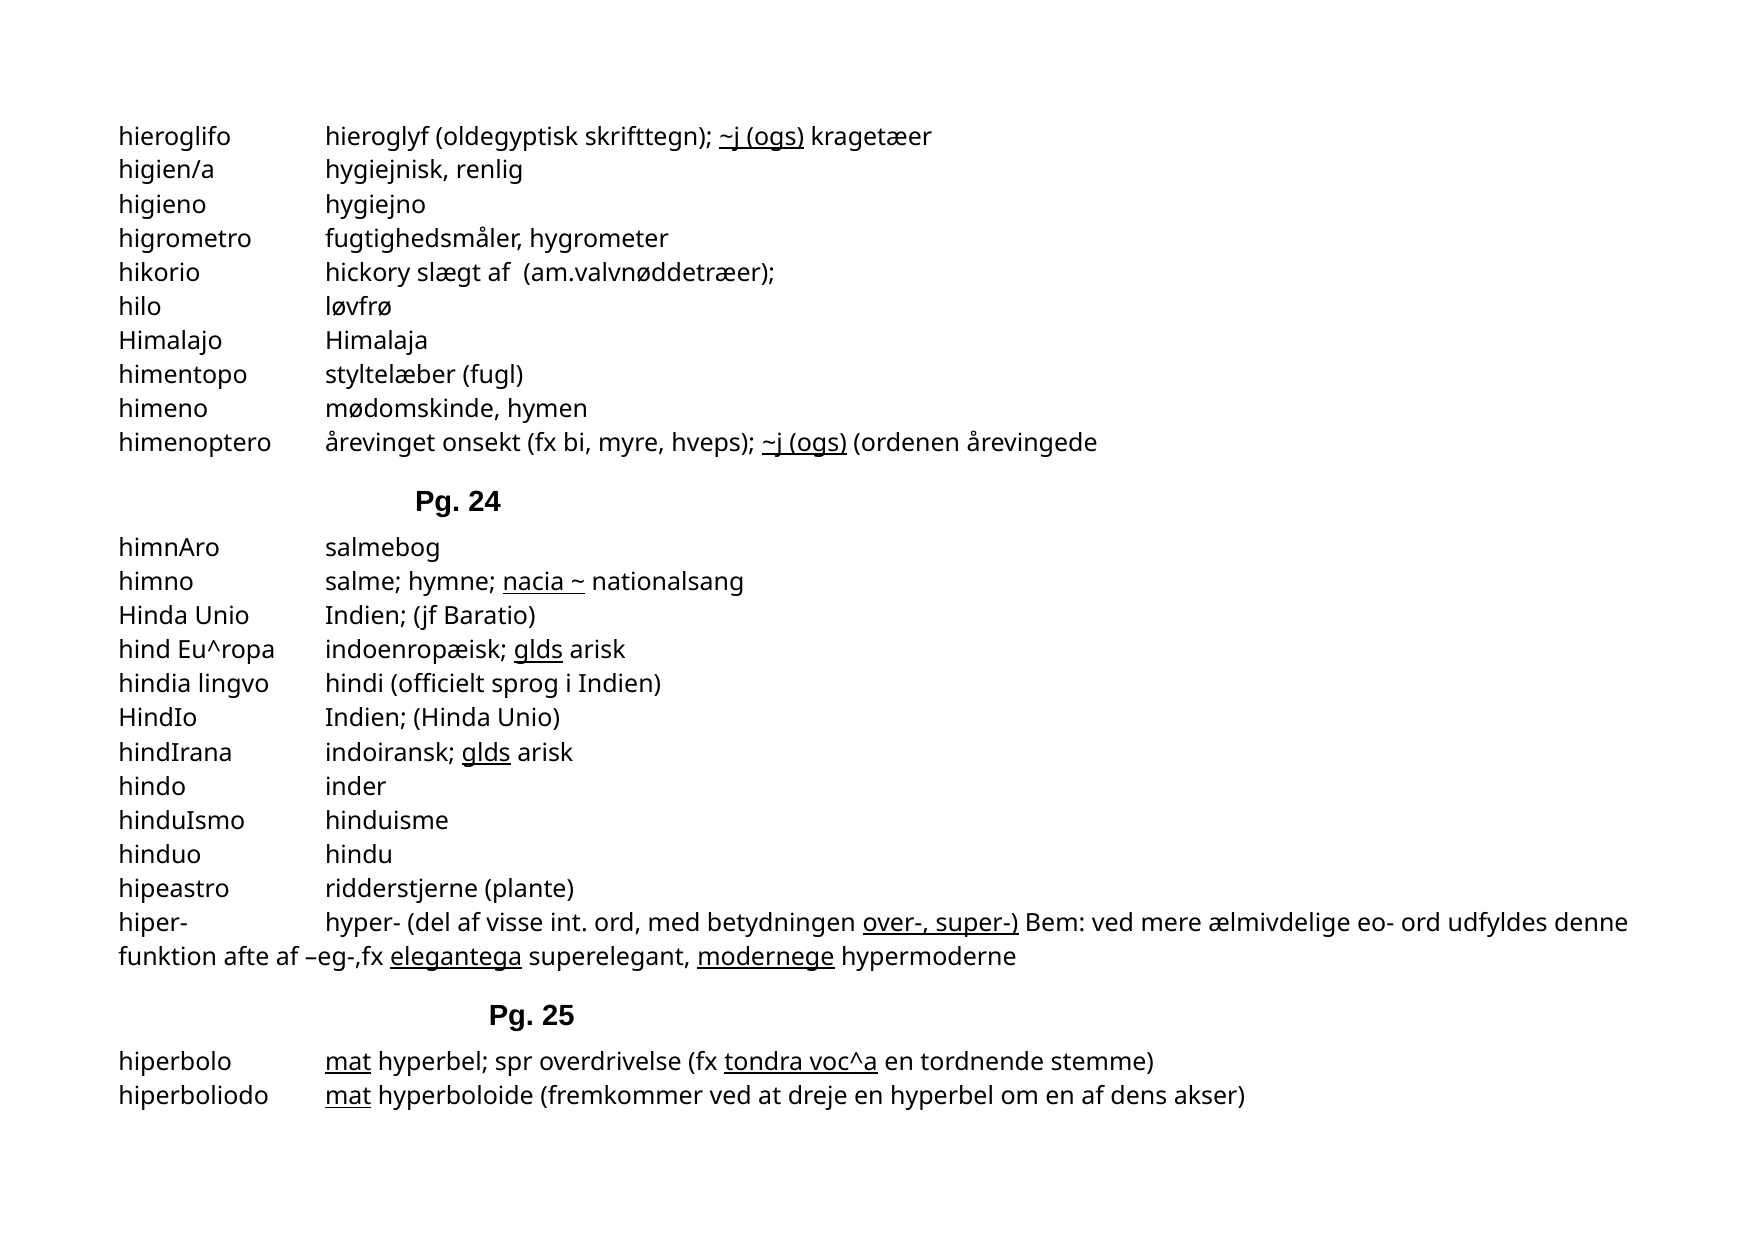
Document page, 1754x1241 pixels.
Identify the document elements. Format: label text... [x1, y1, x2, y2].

text Himalajo Himalaja [118, 322, 1636, 357]
text HindIo Indien; (Hinda Unio) [118, 700, 1636, 734]
text hindo inder [118, 768, 1636, 802]
text Hinda Unio Indien; (jf Baratio) [118, 598, 1636, 632]
text himeno mødomskinde, hymen [118, 391, 1636, 425]
text hinduIsmo hinduisme [118, 802, 1636, 836]
subtitle Pg. 25 [118, 998, 1636, 1031]
text higrometro fugtighedsmåler, hygrometer [118, 220, 1636, 254]
text himenoptero årevinget onsekt (fx bi, myre, hveps); ~j (ogs) (ordenen årevingede [118, 425, 1636, 459]
text himno salme; hymne; nacia ~ nationalsang [118, 564, 1636, 598]
subtitle Pg. 24 [118, 484, 1636, 517]
text hindia lingvo hindi (officielt sprog i Indien) [118, 666, 1636, 700]
text hindIrana indoiransk; glds arisk [118, 734, 1636, 768]
text hiperboliodo mat hyperboloide (fremkommer ved at dreje en hyperbel om en af dens akser) [118, 1078, 1636, 1112]
text himentopo styltelæber (fugl) [118, 357, 1636, 391]
text hilo løvfrø [118, 288, 1636, 322]
text himnAro salmebog [118, 530, 1636, 564]
text hiper- hyper- (del af visse int. ord, med betydningen over-, super-) Bem: ved mere ælmivdelige eo- ord udfyldes denne funktion afte af –eg-,fx elegantega superelegant, modernege hypermoderne [118, 904, 1636, 973]
text hiperbolo mat hyperbel; spr overdrivelse (fx tondra voc^a en tordnende stemme) [118, 1044, 1636, 1078]
text higieno hygiejno [118, 186, 1636, 220]
text hipeastro ridderstjerne (plante) [118, 870, 1636, 904]
text higien/a hygiejnisk, renlig [118, 152, 1636, 186]
text hinduo hindu [118, 836, 1636, 870]
text hieroglifo hieroglyf (oldegyptisk skrifttegn); ~j (ogs) kragetæer [118, 118, 1636, 152]
text hikorio hickory slægt af (am.valvnøddetræer); [118, 254, 1636, 288]
text hind Eu^ropa indoenropæisk; glds arisk [118, 632, 1636, 666]
